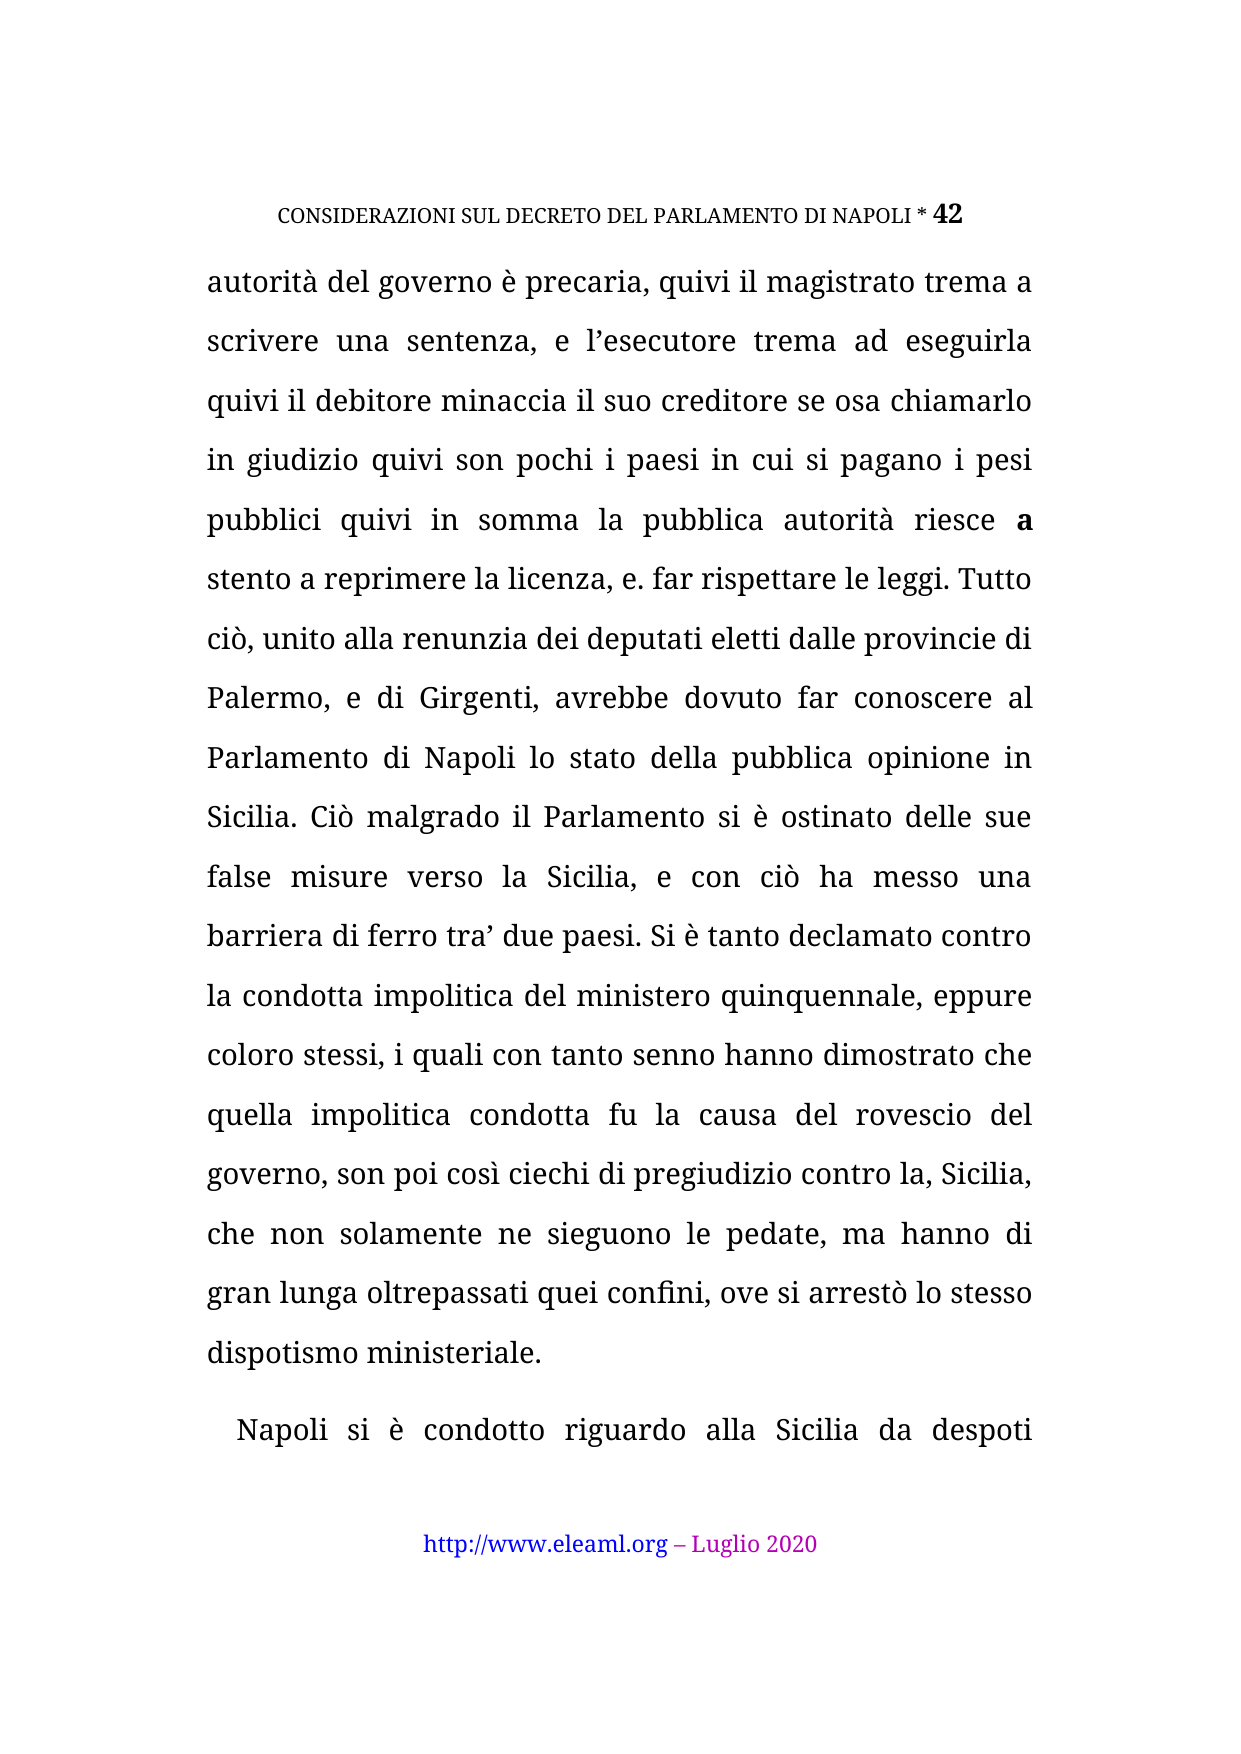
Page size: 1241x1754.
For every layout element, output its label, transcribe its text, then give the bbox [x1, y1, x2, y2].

text autorità del governo è precaria, quivi il magistrato trema a scrivere una sentenza, e l’esecutore trema ad eseguirla quivi il debitore minaccia il suo creditore se osa chiamarlo in giudizio quivi son pochi i paesi in cui si pagano i pesi pubblici quivi in somma la pubblica autorità riesce a stento a reprimere la licenza, e. far rispettare le leggi. Tutto ciò, unito alla renunzia dei deputati eletti dalle provincie di Palermo, e di Girgenti, avrebbe dovuto far conoscere al Parlamento di Napoli lo stato della pubblica opinione in Sicilia. Ciò malgrado il Parlamento si è ostinato delle sue false misure verso la Sicilia, e con ciò ha messo una barriera di ferro tra’ due paesi. Si è tanto declamato contro la condotta impolitica del ministero quinquennale, eppure coloro stessi, i quali con tanto senno hanno dimostrato che quella impolitica condotta fu la causa del rovescio del governo, son poi così ciechi di pregiudizio contro la, Sicilia, che non solamente ne sieguono le pedate, ma hanno di gran lunga oltrepassati quei confini, ove si arrestò lo stesso dispotismo ministeriale. [207, 261, 1033, 1372]
text Napoli si è condotto riguardo alla Sicilia da despoti [207, 1409, 1033, 1449]
